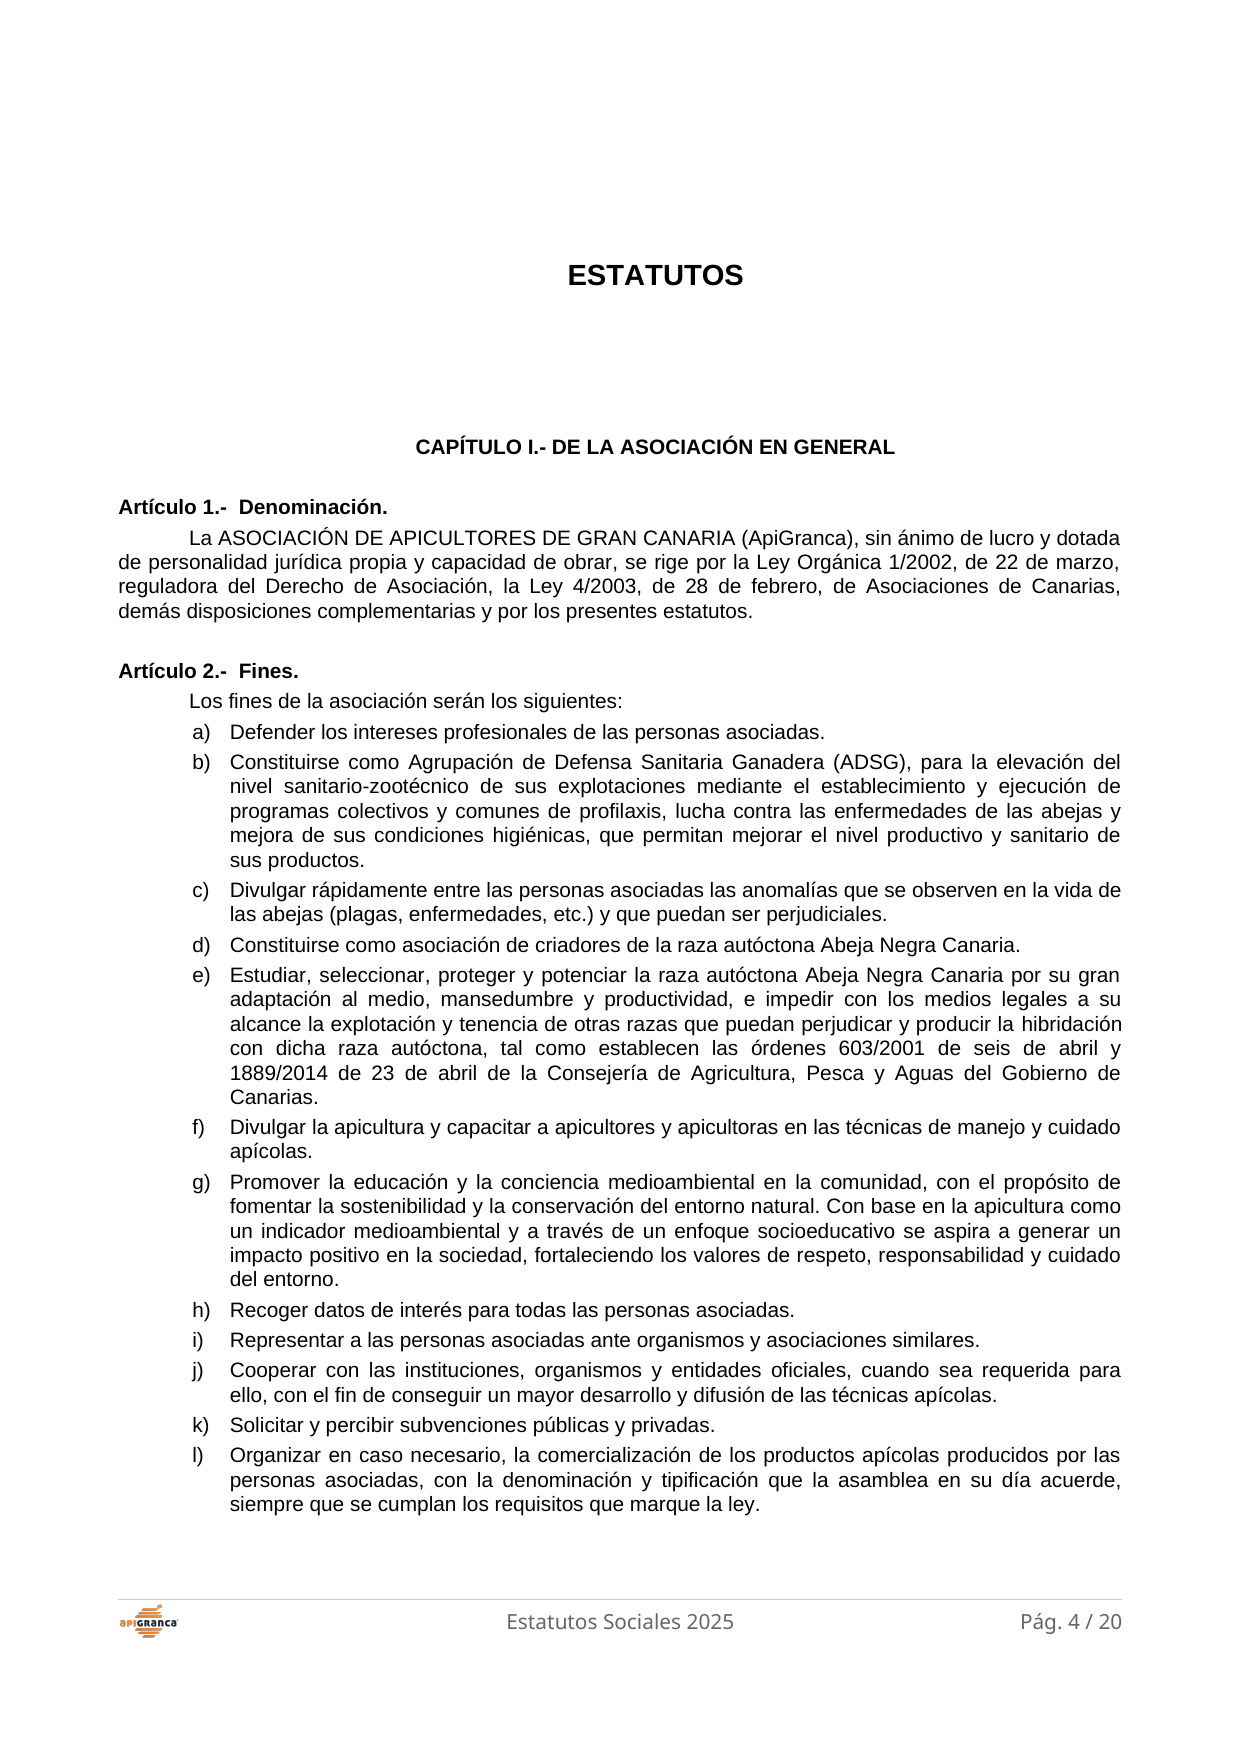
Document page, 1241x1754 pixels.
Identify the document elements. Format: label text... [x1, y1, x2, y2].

list Promover la educación y la conciencia medioambiental en la comunidad, con el propósito de fomentar la sostenibilidad y la conservación del entorno natural. Con base en la apicultura como un indicador medioambiental y a través de un enfoque socioeducativo se aspira a generar un impacto positivo en la sociedad, fortaleciendo los valores de respeto, responsabilidad y cuidado del entorno. [192, 1170, 1122, 1291]
list Constituirse como Agrupación de Defensa Sanitaria Ganadera (ADSG), para la elevación del nivel sanitario-zootécnico de sus explotaciones mediante el establecimiento y ejecución de programas colectivos y comunes de profilaxis, lucha contra las enfermedades de las abejas y mejora de sus condiciones higiénicas, que permitan mejorar el nivel productivo y sanitario de sus productos. [192, 750, 1122, 871]
subtitle Denominación. [118, 495, 1122, 519]
text ESTATUTOS [118, 258, 1122, 292]
list Constituirse como asociación de criadores de la raza autóctona Abeja Negra Canaria. [192, 932, 1122, 956]
list Representar a las personas asociadas ante organismos y asociaciones similares. [192, 1328, 1122, 1352]
list Divulgar rápidamente entre las personas asociadas las anomalías que se observen en la vida de las abejas (plagas, enfermedades, etc.) y que puedan ser perjudiciales. [192, 878, 1122, 926]
text Los fines de la asociación serán los siguientes: [118, 689, 1122, 713]
list Cooperar con las instituciones, organismos y entidades oficiales, cuando sea requerida para ello, con el fin de conseguir un mayor desarrollo y difusión de las técnicas apícolas. [192, 1358, 1122, 1406]
text La ASOCIACIÓN DE APICULTORES DE GRAN CANARIA (ApiGranca), sin ánimo de lucro y dotada de personalidad jurídica propia y capacidad de obrar, se rige por la Ley Orgánica 1/2002, de 22 de marzo, reguladora del Derecho de Asociación, la Ley 4/2003, de 28 de febrero, de Asociaciones de Canarias, demás disposiciones complementarias y por los presentes estatutos. [118, 526, 1122, 623]
list Estudiar, seleccionar, proteger y potenciar la raza autóctona Abeja Negra Canaria por su gran adaptación al medio, mansedumbre y productividad, e impedir con los medios legales a su alcance la explotación y tenencia de otras razas que puedan perjudicar y producir la hibridación con dicha raza autóctona, tal como establecen las órdenes 603/2001 de seis de abril y 1889/2014 de 23 de abril de la Consejería de Agricultura, Pesca y Aguas del Gobierno de Canarias. [192, 963, 1122, 1109]
picture [116, 1603, 182, 1640]
subtitle Fines. [118, 658, 1122, 682]
list Recoger datos de interés para todas las personas asociadas. [192, 1297, 1122, 1321]
list Organizar en caso necesario, la comercialización de los productos apícolas producidos por las personas asociadas, con la denominación y tipificación que la asamblea en su día acuerde, siempre que se cumplan los requisitos que marque la ley. [192, 1443, 1122, 1516]
list Solicitar y percibir subvenciones públicas y privadas. [192, 1413, 1122, 1437]
text CAPÍTULO I.- DE LA ASOCIACIÓN EN GENERAL [118, 435, 1122, 459]
list Divulgar la apicultura y capacitar a apicultores y apicultoras en las técnicas de manejo y cuidado apícolas. [192, 1115, 1122, 1163]
list Defender los intereses profesionales de las personas asociadas. [192, 720, 1122, 744]
